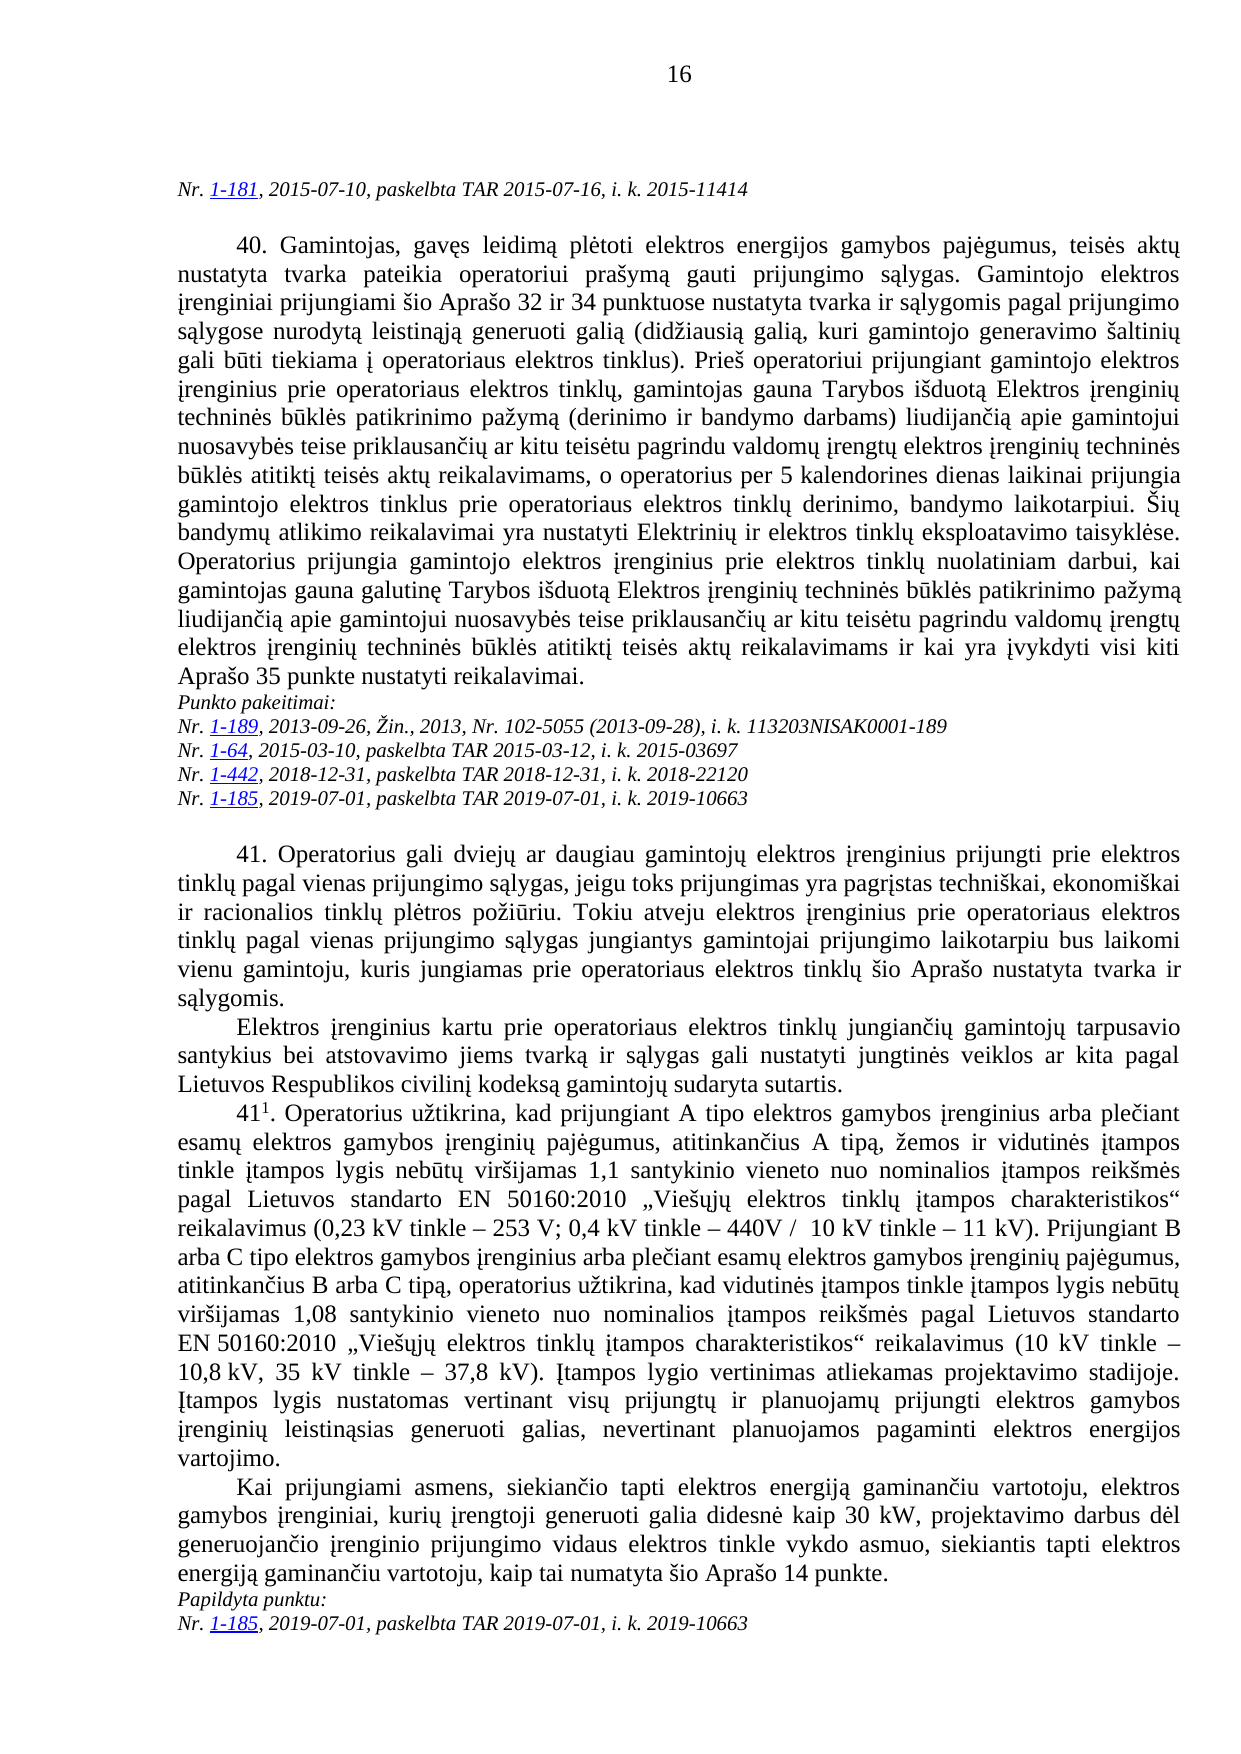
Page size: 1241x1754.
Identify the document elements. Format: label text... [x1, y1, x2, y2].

text Nr. 1-181, 2015-07-10, paskelbta TAR 2015-07-16, i. k. 2015-11414 [177, 177, 1181, 201]
text Nr. 1-442, 2018-12-31, paskelbta TAR 2018-12-31, i. k. 2018-22120 [177, 762, 1181, 786]
text Punkto pakeitimai: [177, 690, 1181, 714]
text Nr. 1-64, 2015-03-10, paskelbta TAR 2015-03-12, i. k. 2015-03697 [177, 738, 1181, 762]
text Kai prijungiami asmens, siekiančio tapti elektros energiją gaminančiu vartotoju, elektros gamybos įrenginiai, kurių įrengtoji generuoti galia didesnė kaip 30 kW, projektavimo darbus dėl generuojančio įrenginio prijungimo vidaus elektros tinkle vykdo asmuo, siekiantis tapti elektros energiją gaminančiu vartotoju, kaip tai numatyta šio Aprašo 14 punkte. [177, 1472, 1181, 1587]
text 40. Gamintojas, gavęs leidimą plėtoti elektros energijos gamybos pajėgumus, teisės aktų nustatyta tvarka pateikia operatoriui prašymą gauti prijungimo sąlygas. Gamintojo elektros įrenginiai prijungiami šio Aprašo 32 ir 34 punktuose nustatyta tvarka ir sąlygomis pagal prijungimo sąlygose nurodytą leistinąją generuoti galią (didžiausią galią, kuri gamintojo generavimo šaltinių gali būti tiekiama į operatoriaus elektros tinklus). Prieš operatoriui prijungiant gamintojo elektros įrenginius prie operatoriaus elektros tinklų, gamintojas gauna Tarybos išduotą Elektros įrenginių techninės būklės patikrinimo pažymą (derinimo ir bandymo darbams) liudijančią apie gamintojui nuosavybės teise priklausančių ar kitu teisėtu pagrindu valdomų įrengtų elektros įrenginių techninės būklės atitiktį teisės aktų reikalavimams, o operatorius per 5 kalendorines dienas laikinai prijungia gamintojo elektros tinklus prie operatoriaus elektros tinklų derinimo, bandymo laikotarpiui. Šių bandymų atlikimo reikalavimai yra nustatyti Elektrinių ir elektros tinklų eksploatavimo taisyklėse. Operatorius prijungia gamintojo elektros įrenginius prie elektros tinklų nuolatiniam darbui, kai gamintojas gauna galutinę Tarybos išduotą Elektros įrenginių techninės būklės patikrinimo pažymą liudijančią apie gamintojui nuosavybės teise priklausančių ar kitu teisėtu pagrindu valdomų įrengtų elektros įrenginių techninės būklės atitiktį teisės aktų reikalavimams ir kai yra įvykdyti visi kiti Aprašo 35 punkte nustatyti reikalavimai. [177, 230, 1181, 690]
text Nr. 1-185, 2019-07-01, paskelbta TAR 2019-07-01, i. k. 2019-10663 [177, 786, 1181, 810]
text Papildyta punktu: [177, 1587, 1181, 1611]
text 41. Operatorius gali dviejų ar daugiau gamintojų elektros įrenginius prijungti prie elektros tinklų pagal vienas prijungimo sąlygas, jeigu toks prijungimas yra pagrįstas techniškai, ekonomiškai ir racionalios tinklų plėtros požiūriu. Tokiu atveju elektros įrenginius prie operatoriaus elektros tinklų pagal vienas prijungimo sąlygas jungiantys gamintojai prijungimo laikotarpiu bus laikomi vienu gamintoju, kuris jungiamas prie operatoriaus elektros tinklų šio Aprašo nustatyta tvarka ir sąlygomis. [177, 839, 1181, 1012]
text Elektros įrenginius kartu prie operatoriaus elektros tinklų jungiančių gamintojų tarpusavio santykius bei atstovavimo jiems tvarką ir sąlygas gali nustatyti jungtinės veiklos ar kita pagal Lietuvos Respublikos civilinį kodeksą gamintojų sudaryta sutartis. [177, 1012, 1181, 1098]
text Nr. 1-189, 2013-09-26, Žin., 2013, Nr. 102-5055 (2013-09-28), i. k. 113203NISAK0001-189 [177, 714, 1181, 738]
text 411. Operatorius užtikrina, kad prijungiant A tipo elektros gamybos įrenginius arba plečiant esamų elektros gamybos įrenginių pajėgumus, atitinkančius A tipą, žemos ir vidutinės įtampos tinkle įtampos lygis nebūtų viršijamas 1,1 santykinio vieneto nuo nominalios įtampos reikšmės pagal Lietuvos standarto EN 50160:2010 „Viešųjų elektros tinklų įtampos charakteristikos“ reikalavimus (0,23 kV tinkle – 253 V; 0,4 kV tinkle – 440V / 10 kV tinkle – 11 kV). Prijungiant B arba C tipo elektros gamybos įrenginius arba plečiant esamų elektros gamybos įrenginių pajėgumus, atitinkančius B arba C tipą, operatorius užtikrina, kad vidutinės įtampos tinkle įtampos lygis nebūtų viršijamas 1,08 santykinio vieneto nuo nominalios įtampos reikšmės pagal Lietuvos standarto EN 50160:2010 „Viešųjų elektros tinklų įtampos charakteristikos“ reikalavimus (10 kV tinkle – 10,8 kV, 35 kV tinkle – 37,8 kV). Įtampos lygio vertinimas atliekamas projektavimo stadijoje. Įtampos lygis nustatomas vertinant visų prijungtų ir planuojamų prijungti elektros gamybos įrenginių leistinąsias generuoti galias, nevertinant planuojamos pagaminti elektros energijos vartojimo. [177, 1098, 1181, 1472]
text Nr. 1-185, 2019-07-01, paskelbta TAR 2019-07-01, i. k. 2019-10663 [177, 1611, 1181, 1635]
